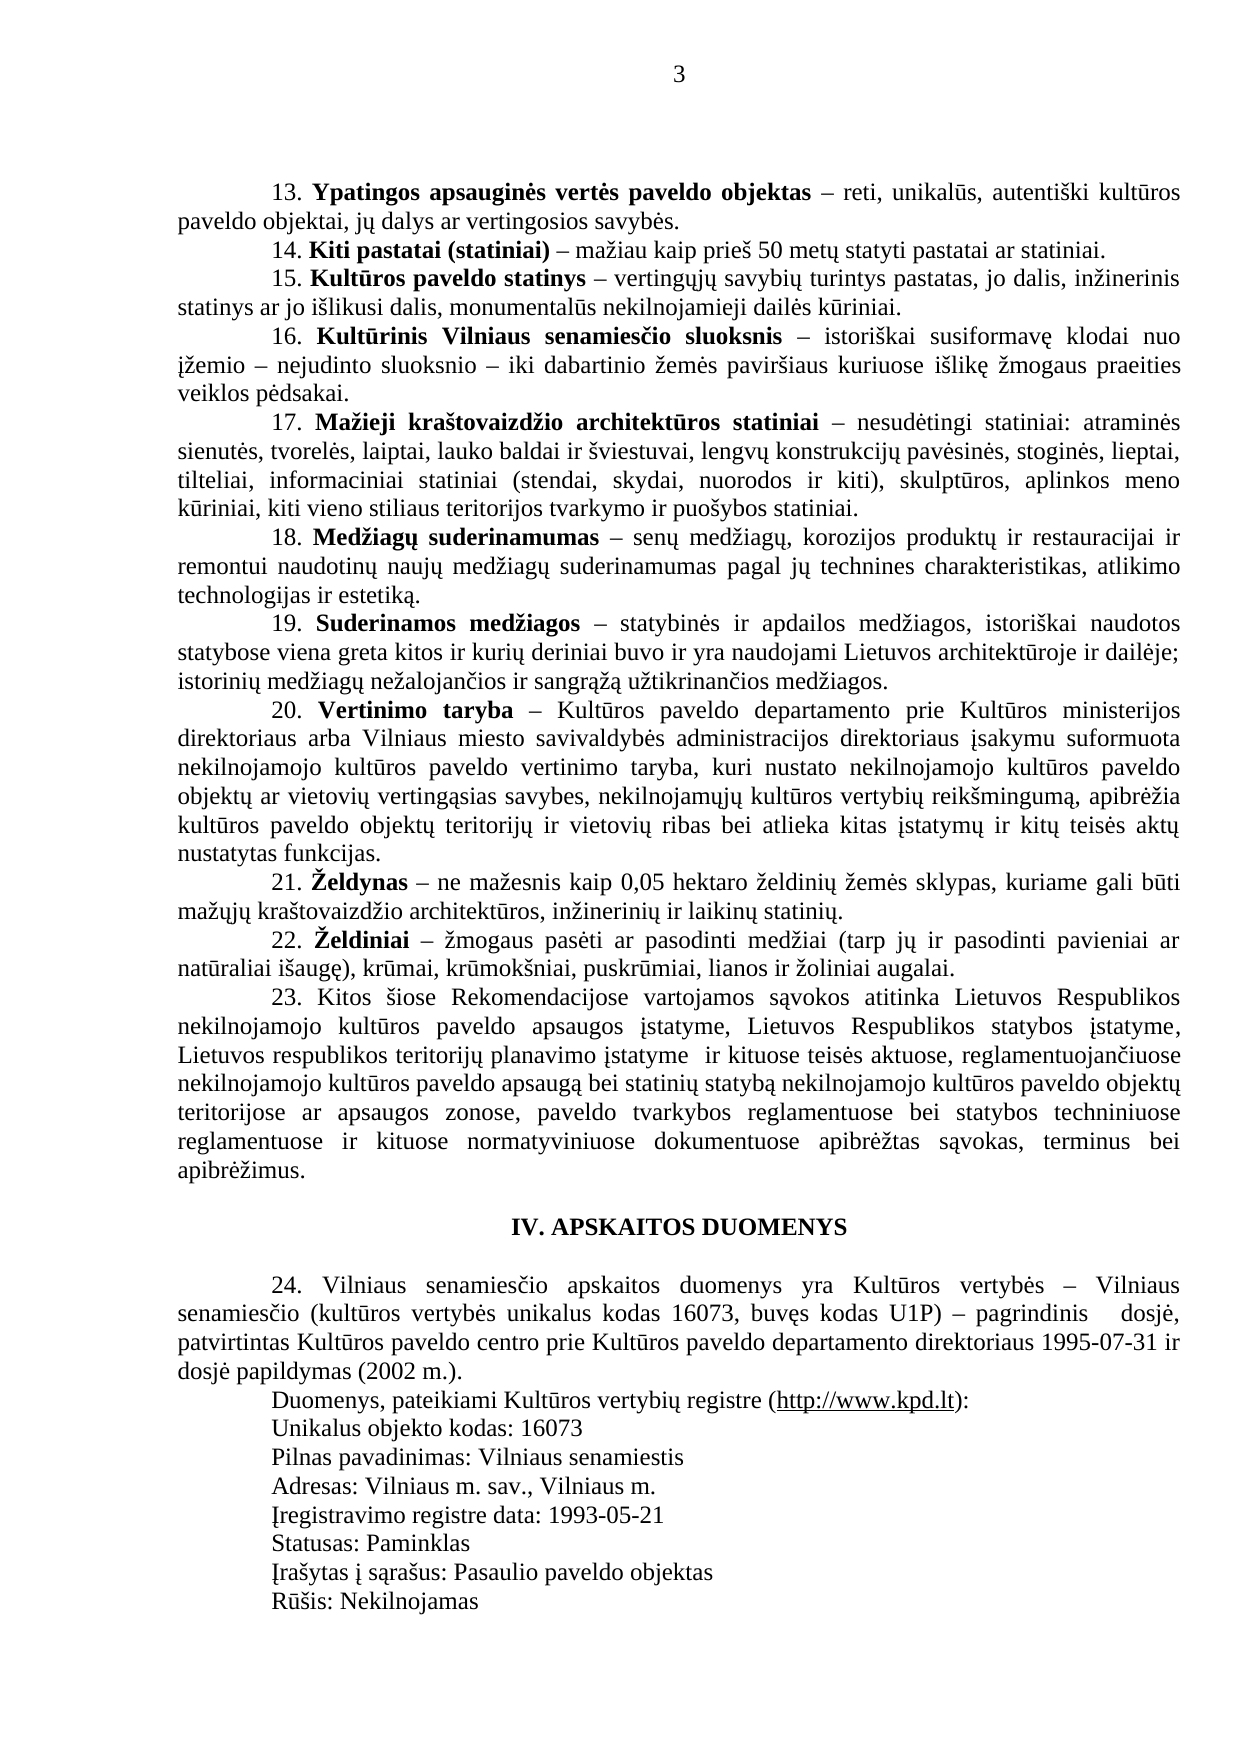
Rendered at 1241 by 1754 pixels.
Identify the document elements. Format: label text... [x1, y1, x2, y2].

text Statusas: Paminklas [177, 1528, 1181, 1557]
text Rūšis: Nekilnojamas [177, 1586, 1181, 1615]
text 24. Vilniaus senamiesčio apskaitos duomenys yra Kultūros vertybės – Vilniaus senamiesčio (kultūros vertybės unikalus kodas 16073, buvęs kodas U1P) – pagrindinis dosjė, patvirtintas Kultūros paveldo centro prie Kultūros paveldo departamento direktoriaus 1995-07-31 ir dosjė papildymas (2002 m.). [177, 1270, 1181, 1385]
text 20. Vertinimo taryba – Kultūros paveldo departamento prie Kultūros ministerijos direktoriaus arba Vilniaus miesto savivaldybės administracijos direktoriaus įsakymu suformuota nekilnojamojo kultūros paveldo vertinimo taryba, kuri nustato nekilnojamojo kultūros paveldo objektų ar vietovių vertingąsias savybes, nekilnojamųjų kultūros vertybių reikšmingumą, apibrėžia kultūros paveldo objektų teritorijų ir vietovių ribas bei atlieka kitas įstatymų ir kitų teisės aktų nustatytas funkcijas. [177, 695, 1181, 867]
text Unikalus objekto kodas: 16073 [177, 1413, 1181, 1442]
text 14. Kiti pastatai (statiniai) – mažiau kaip prieš 50 metų statyti pastatai ar statiniai. [177, 235, 1181, 263]
text 13. Ypatingos apsauginės vertės paveldo objektas – reti, unikalūs, autentiški kultūros paveldo objektai, jų dalys ar vertingosios savybės. [177, 177, 1181, 235]
text 16. Kultūrinis Vilniaus senamiesčio sluoksnis – istoriškai susiformavę klodai nuo įžemio – nejudinto sluoksnio – iki dabartinio žemės paviršiaus kuriuose išlikę žmogaus praeities veiklos pėdsakai. [177, 321, 1181, 407]
text 17. Mažieji kraštovaizdžio architektūros statiniai – nesudėtingi statiniai: atraminės sienutės, tvorelės, laiptai, lauko baldai ir šviestuvai, lengvų konstrukcijų pavėsinės, stoginės, lieptai, tilteliai, informaciniai statiniai (stendai, skydai, nuorodos ir kiti), skulptūros, aplinkos meno kūriniai, kiti vieno stiliaus teritorijos tvarkymo ir puošybos statiniai. [177, 407, 1181, 522]
text 21. Želdynas – ne mažesnis kaip 0,05 hektaro želdinių žemės sklypas, kuriame gali būti mažųjų kraštovaizdžio architektūros, inžinerinių ir laikinų statinių. [177, 867, 1181, 925]
text 15. Kultūros paveldo statinys – vertingųjų savybių turintys pastatas, jo dalis, inžinerinis statinys ar jo išlikusi dalis, monumentalūs nekilnojamieji dailės kūriniai. [177, 263, 1181, 321]
text Adresas: Vilniaus m. sav., Vilniaus m. [177, 1471, 1181, 1500]
text Įrašytas į sąrašus: Pasaulio paveldo objektas [177, 1557, 1181, 1586]
text Pilnas pavadinimas: Vilniaus senamiestis [177, 1442, 1181, 1471]
text 19. Suderinamos medžiagos – statybinės ir apdailos medžiagos, istoriškai naudotos statybose viena greta kitos ir kurių deriniai buvo ir yra naudojami Lietuvos architektūroje ir dailėje; istorinių medžiagų nežalojančios ir sangrąžą užtikrinančios medžiagos. [177, 608, 1181, 695]
text 23. Kitos šiose Rekomendacijose vartojamos sąvokos atitinka Lietuvos Respublikos nekilnojamojo kultūros paveldo apsaugos įstatyme, Lietuvos Respublikos statybos įstatyme, Lietuvos respublikos teritorijų planavimo įstatyme ir kituose teisės aktuose, reglamentuojančiuose nekilnojamojo kultūros paveldo apsaugą bei statinių statybą nekilnojamojo kultūros paveldo objektų teritorijose ar apsaugos zonose, paveldo tvarkybos reglamentuose bei statybos techniniuose reglamentuose ir kituose normatyviniuose dokumentuose apibrėžtas sąvokas, terminus bei apibrėžimus. [177, 982, 1181, 1183]
text IV. APSKAITOS DUOMENYS [177, 1212, 1181, 1241]
text Įregistravimo registre data: 1993-05-21 [177, 1500, 1181, 1528]
text 22. Želdiniai – žmogaus pasėti ar pasodinti medžiai (tarp jų ir pasodinti pavieniai ar natūraliai išaugę), krūmai, krūmokšniai, puskrūmiai, lianos ir žoliniai augalai. [177, 925, 1181, 982]
text Duomenys, pateikiami Kultūros vertybių registre (http://www.kpd.lt): [177, 1385, 1181, 1413]
text 18. Medžiagų suderinamumas – senų medžiagų, korozijos produktų ir restauracijai ir remontui naudotinų naujų medžiagų suderinamumas pagal jų technines charakteristikas, atlikimo technologijas ir estetiką. [177, 522, 1181, 608]
